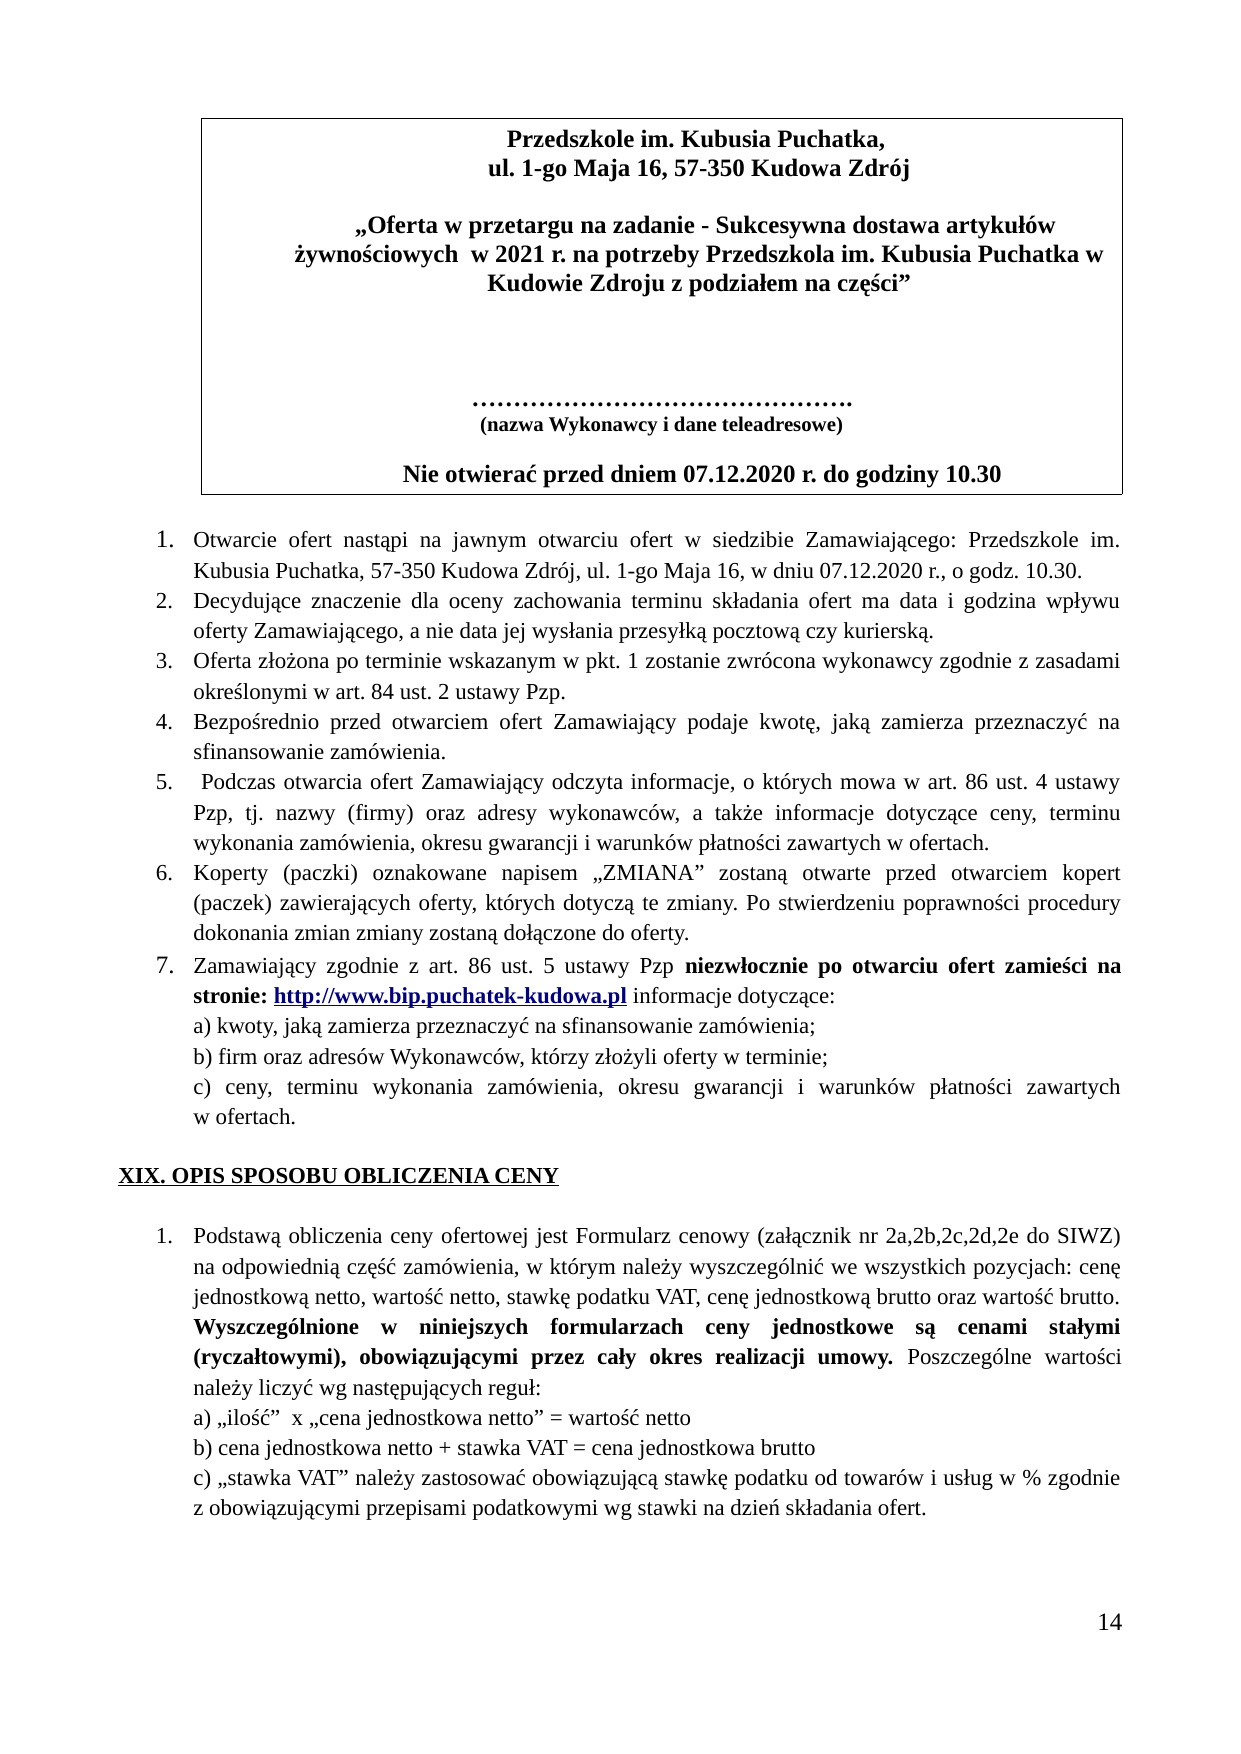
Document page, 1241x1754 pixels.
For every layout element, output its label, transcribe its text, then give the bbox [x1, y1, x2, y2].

list Otwarcie ofert nastąpi na jawnym otwarciu ofert w siedzibie Zamawiającego: Przedszkole im. Kubusia Puchatka, 57-350 Kudowa Zdrój, ul. 1-go Maja 16, w dniu 07.12.2020 r., o godz. 10.30. [156, 524, 1122, 583]
list a) kwoty, jaką zamierza przeznaczyć na sfinansowanie zamówienia; [156, 1012, 1122, 1039]
list Decydujące znaczenie dla oceny zachowania terminu składania ofert ma data i godzina wpływu oferty Zamawiającego, a nie data jej wysłania przesyłką pocztową czy kurierską. [156, 587, 1122, 644]
list Podczas otwarcia ofert Zamawiający odczyta informacje, o których mowa w art. 86 ust. 4 ustawy Pzp, tj. nazwy (firmy) oraz adresy wykonawców, a także informacje dotyczące ceny, terminu wykonania zamówienia, okresu gwarancji i warunków płatności zawartych w ofertach. [156, 768, 1122, 855]
text XIX. OPIS SPOSOBU OBLICZENIA CENY [118, 1162, 1122, 1188]
list b) cena jednostkowa netto + stawka VAT = cena jednostkowa brutto [156, 1434, 1122, 1460]
list c) ceny, terminu wykonania zamówienia, okresu gwarancji i warunków płatności zawartych w ofertach. [156, 1073, 1122, 1129]
list c) „stawka VAT” należy zastosować obowiązującą stawkę podatku od towarów i usług w % zgodnie z obowiązującymi przepisami podatkowymi wg stawki na dzień składania ofert. [156, 1464, 1122, 1521]
list Podstawą obliczenia ceny ofertowej jest Formularz cenowy (załącznik nr 2a,2b,2c,2d,2e do SIWZ) na odpowiednią część zamówienia, w którym należy wyszczególnić we wszystkich pozycjach: cenę jednostkową netto, wartość netto, stawkę podatku VAT, cenę jednostkową brutto oraz wartość brutto. Wyszczególnione w niniejszych formularzach ceny jednostkowe są cenami stałymi (ryczałtowymi), obowiązującymi przez cały okres realizacji umowy. Poszczególne wartości należy liczyć wg następujących reguł: [156, 1222, 1122, 1400]
list Zamawiający zgodnie z art. 86 ust. 5 ustawy Pzp niezwłocznie po otwarciu ofert zamieści na stronie: http://www.bip.puchatek-kudowa.pl informacje dotyczące: [156, 950, 1122, 1009]
table_header Przedszkole im. Kubusia Puchatka, ul. 1-go Maja 16, 57-350 Kudowa Zdrój „Oferta w przetargu na zadanie - Sukcesywna dostawa artykułów żywnościowych w 2021 r. na potrzeby Przedszkola im. Kubusia Puchatka w Kudowie Zdroju z podziałem na części” ………………………………………. (nazwa Wykonawcy i dane teleadresowe) Nie otwierać przed dniem 07.12.2020 r. do godziny 10.30 [202, 119, 1122, 494]
list a) „ilość” x „cena jednostkowa netto” = wartość netto [156, 1404, 1122, 1430]
list Bezpośrednio przed otwarciem ofert Zamawiający podaje kwotę, jaką zamierza przeznaczyć na sfinansowanie zamówienia. [156, 708, 1122, 764]
list Oferta złożona po terminie wskazanym w pkt. 1 zostanie zwrócona wykonawcy zgodnie z zasadami określonymi w art. 84 ust. 2 ustawy Pzp. [156, 648, 1122, 704]
list Koperty (paczki) oznakowane napisem „ZMIANA” zostaną otwarte przed otwarciem kopert (paczek) zawierających oferty, których dotyczą te zmiany. Po stwierdzeniu poprawności procedury dokonania zmian zmiany zostaną dołączone do oferty. [156, 859, 1122, 946]
list b) firm oraz adresów Wykonawców, którzy złożyli oferty w terminie; [156, 1043, 1122, 1069]
